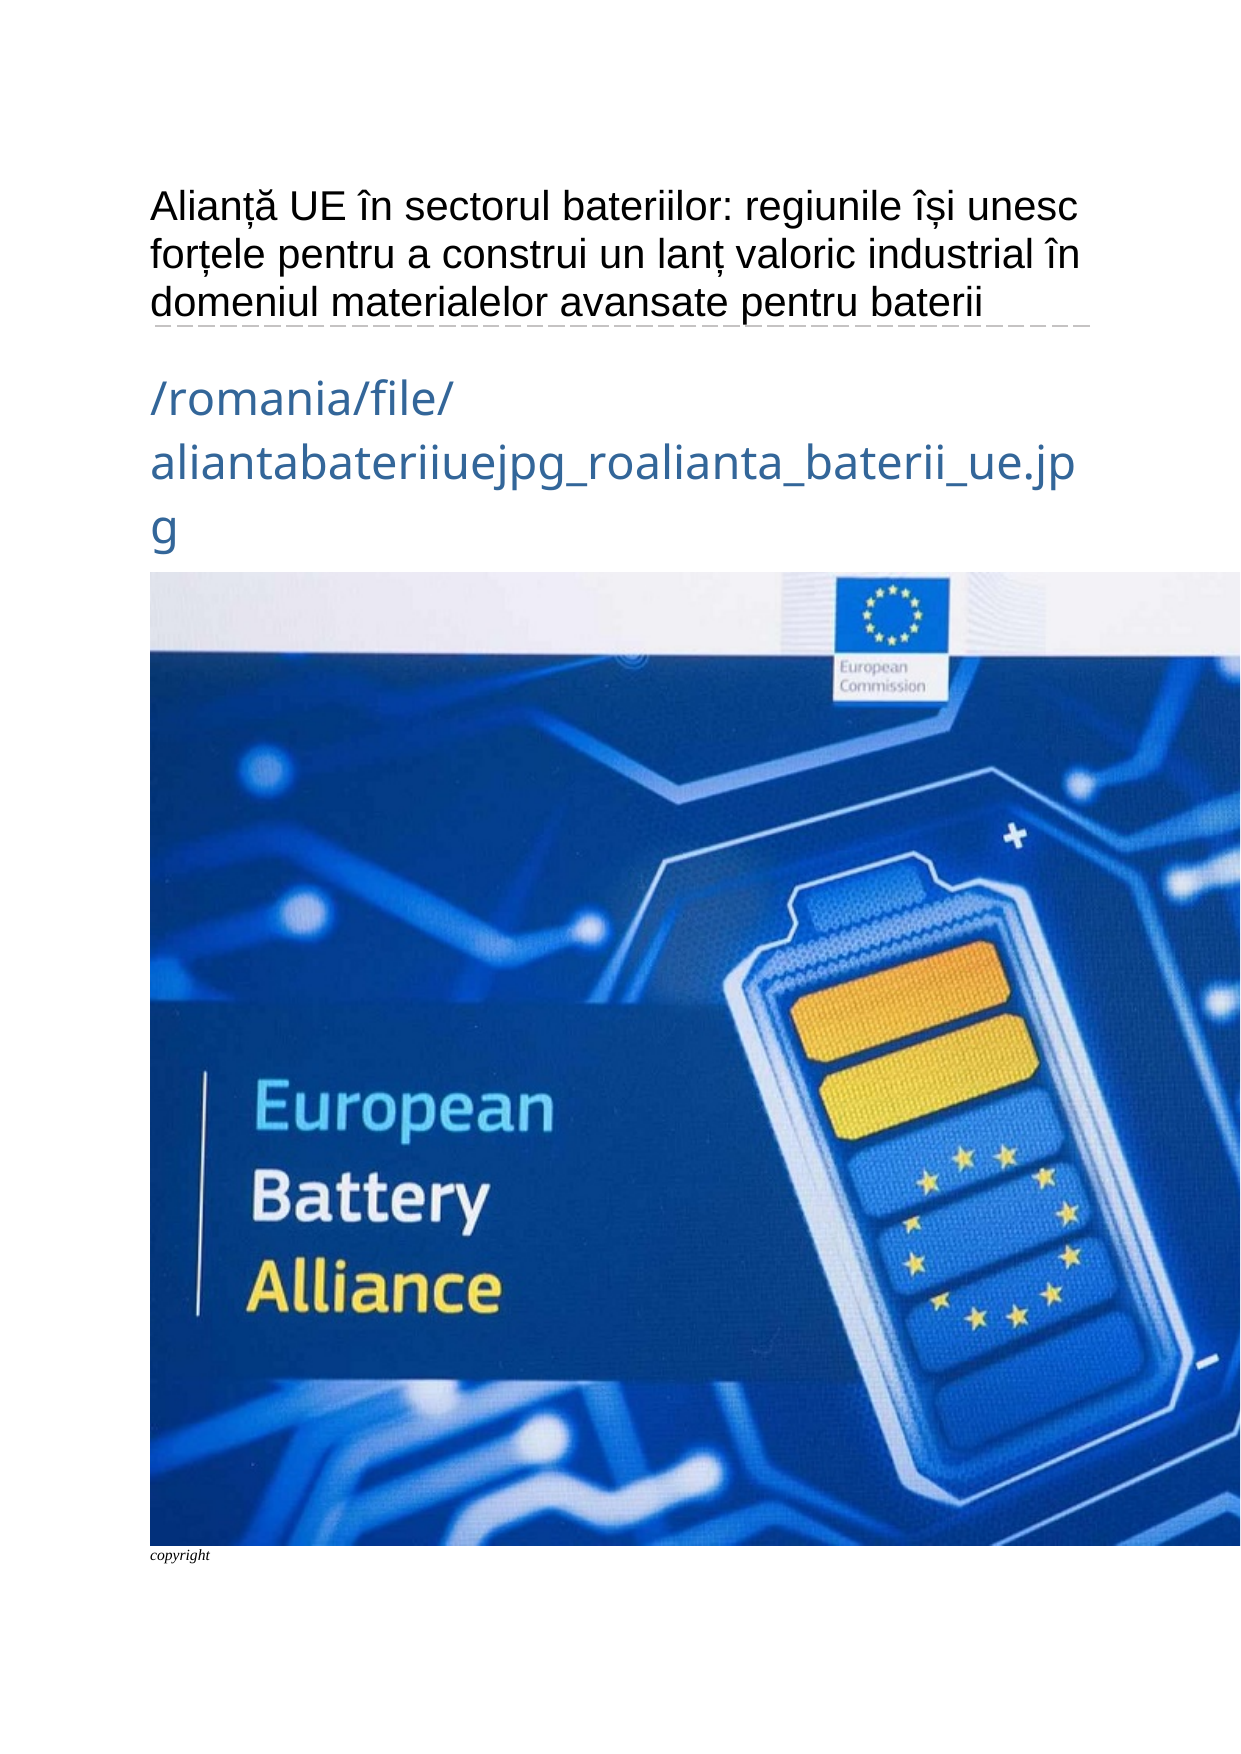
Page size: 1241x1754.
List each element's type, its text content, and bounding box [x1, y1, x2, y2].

text Alianță UE în sectorul bateriilor: regiunile își unesc forțele pentru a construi un lanț valoric industrial în domeniul materialelor avansate pentru baterii [150, 181, 1090, 327]
text copyright [150, 1546, 1090, 1563]
text /romania/file/aliantabateriiuejpg_roalianta_baterii_ue.jpg [150, 366, 1090, 557]
